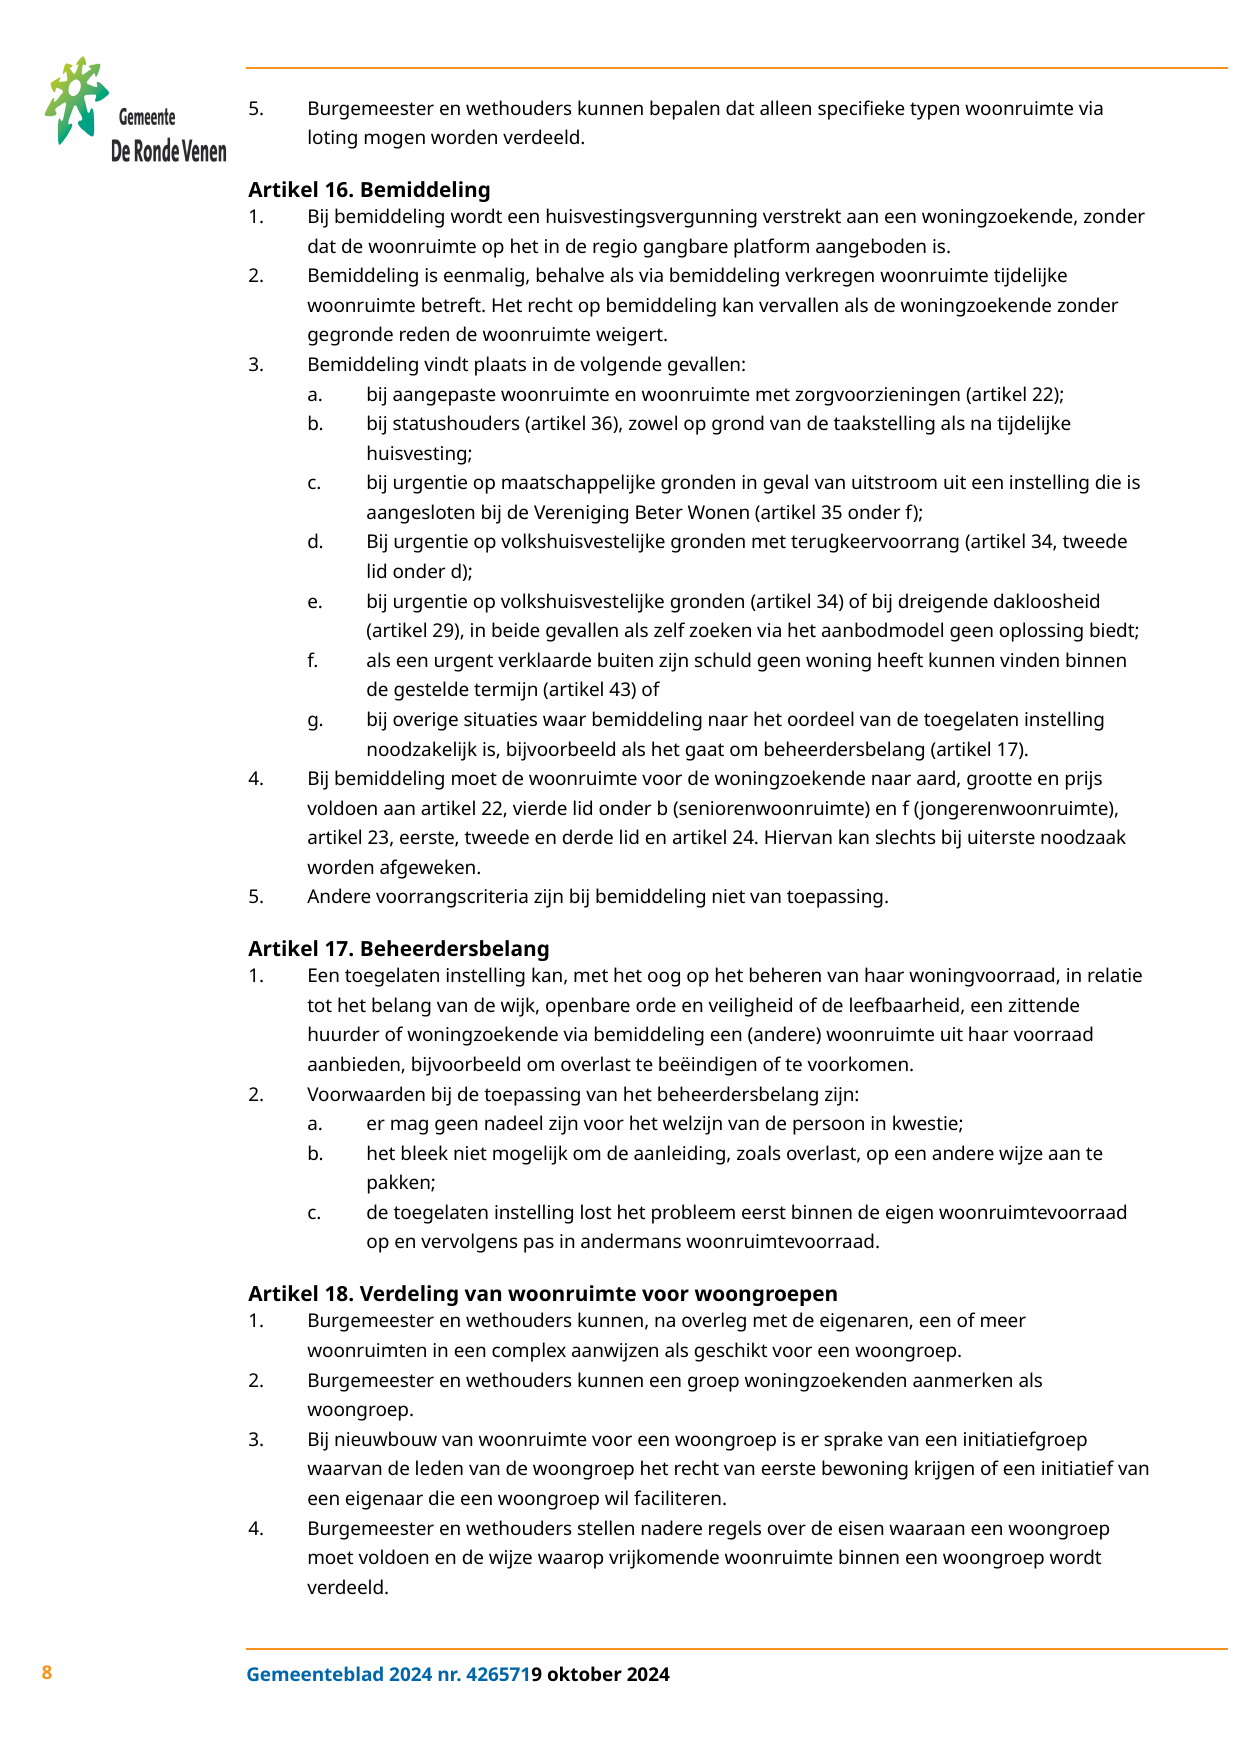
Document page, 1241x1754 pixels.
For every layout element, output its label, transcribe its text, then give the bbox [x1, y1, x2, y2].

text Artikel 17. Beheerdersbelang [248, 934, 1152, 962]
list Burgemeester en wethouders kunnen, na overleg met de eigenaren, een of meer woonruimten in een complex aanwijzen als geschikt voor een woongroep. [248, 1308, 1152, 1363]
list Burgemeester en wethouders stellen nadere regels over de eisen waaraan een woongroep moet voldoen en de wijze waarop vrijkomende woonruimte binnen een woongroep wordt verdeeld. [248, 1515, 1152, 1599]
list Bemiddeling vindt plaats in de volgende gevallen: [248, 351, 1152, 377]
list Bij nieuwbouw van woonruimte voor een woongroep is er sprake van een initiatiefgroep waarvan de leden van de woongroep het recht van eerste bewoning krijgen of een initiatief van een eigenaar die een woongroep wil faciliteren. [248, 1426, 1152, 1511]
list Bij urgentie op volkshuisvestelijke gronden met terugkeervoorrang (artikel 34, tweede lid onder d); [307, 529, 1152, 584]
list als een urgent verklaarde buiten zijn schuld geen woning heeft kunnen vinden binnen de gestelde termijn (artikel 43) of [307, 647, 1152, 702]
list Bij bemiddeling moet de woonruimte voor de woningzoekende naar aard, grootte en prijs voldoen aan artikel 22, vierde lid onder b (seniorenwoonruimte) en f (jongerenwoonruimte), artikel 23, eerste, tweede en derde lid en artikel 24. Hiervan kan slechts bij uiterste noodzaak worden afgeweken. [248, 765, 1152, 880]
list Een toegelaten instelling kan, met het oog op het beheren van haar woningvoorraad, in relatie tot het belang van de wijk, openbare orde en veiligheid of de leefbaarheid, een zittende huurder of woningzoekende via bemiddeling een (andere) woonruimte uit haar voorraad aanbieden, bijvoorbeeld om overlast te beëindigen of te voorkomen. [248, 962, 1152, 1077]
text Artikel 16. Bemiddeling [248, 175, 1152, 203]
list Andere voorrangscriteria zijn bij bemiddeling niet van toepassing. [248, 884, 1152, 909]
list de toegelaten instelling lost het probleem eerst binnen de eigen woonruimtevoorraad op en vervolgens pas in andermans woonruimtevoorraad. [307, 1199, 1152, 1254]
list bij statushouders (artikel 36), zowel op grond van de taakstelling als na tijdelijke huisvesting; [307, 410, 1152, 466]
list bij overige situaties waar bemiddeling naar het oordeel van de toegelaten instelling noodzakelijk is, bijvoorbeeld als het gaat om beheerdersbelang (artikel 17). [307, 706, 1152, 761]
list het bleek niet mogelijk om de aanleiding, zoals overlast, op een andere wijze aan te pakken; [307, 1140, 1152, 1195]
list bij urgentie op volkshuisvestelijke gronden (artikel 34) of bij dreigende dakloosheid (artikel 29), in beide gevallen als zelf zoeken via het aanbodmodel geen oplossing biedt; [307, 588, 1152, 643]
list Burgemeester en wethouders kunnen bepalen dat alleen specifieke typen woonruimte via loting mogen worden verdeeld. [248, 95, 1152, 150]
list Burgemeester en wethouders kunnen een groep woningzoekenden aanmerken als woongroep. [248, 1367, 1152, 1422]
list er mag geen nadeel zijn voor het welzijn van de persoon in kwestie; [307, 1110, 1152, 1136]
picture [41, 47, 231, 172]
list Bemiddeling is eenmalig, behalve als via bemiddeling verkregen woonruimte tijdelijke woonruimte betreft. Het recht op bemiddeling kan vervallen als de woningzoekende zonder gegronde reden de woonruimte weigert. [248, 262, 1152, 347]
list bij aangepaste woonruimte en woonruimte met zorgvoorzieningen (artikel 22); [307, 381, 1152, 406]
list Bij bemiddeling wordt een huisvestingsvergunning verstrekt aan een woningzoekende, zonder dat de woonruimte op het in de regio gangbare platform aangeboden is. [248, 203, 1152, 258]
list bij urgentie op maatschappelijke gronden in geval van uitstroom uit een instelling die is aangesloten bij de Vereniging Beter Wonen (artikel 35 onder f); [307, 469, 1152, 525]
text Artikel 18. Verdeling van woonruimte voor woongroepen [248, 1279, 1152, 1308]
list Voorwaarden bij de toepassing van het beheerdersbelang zijn: [248, 1081, 1152, 1107]
